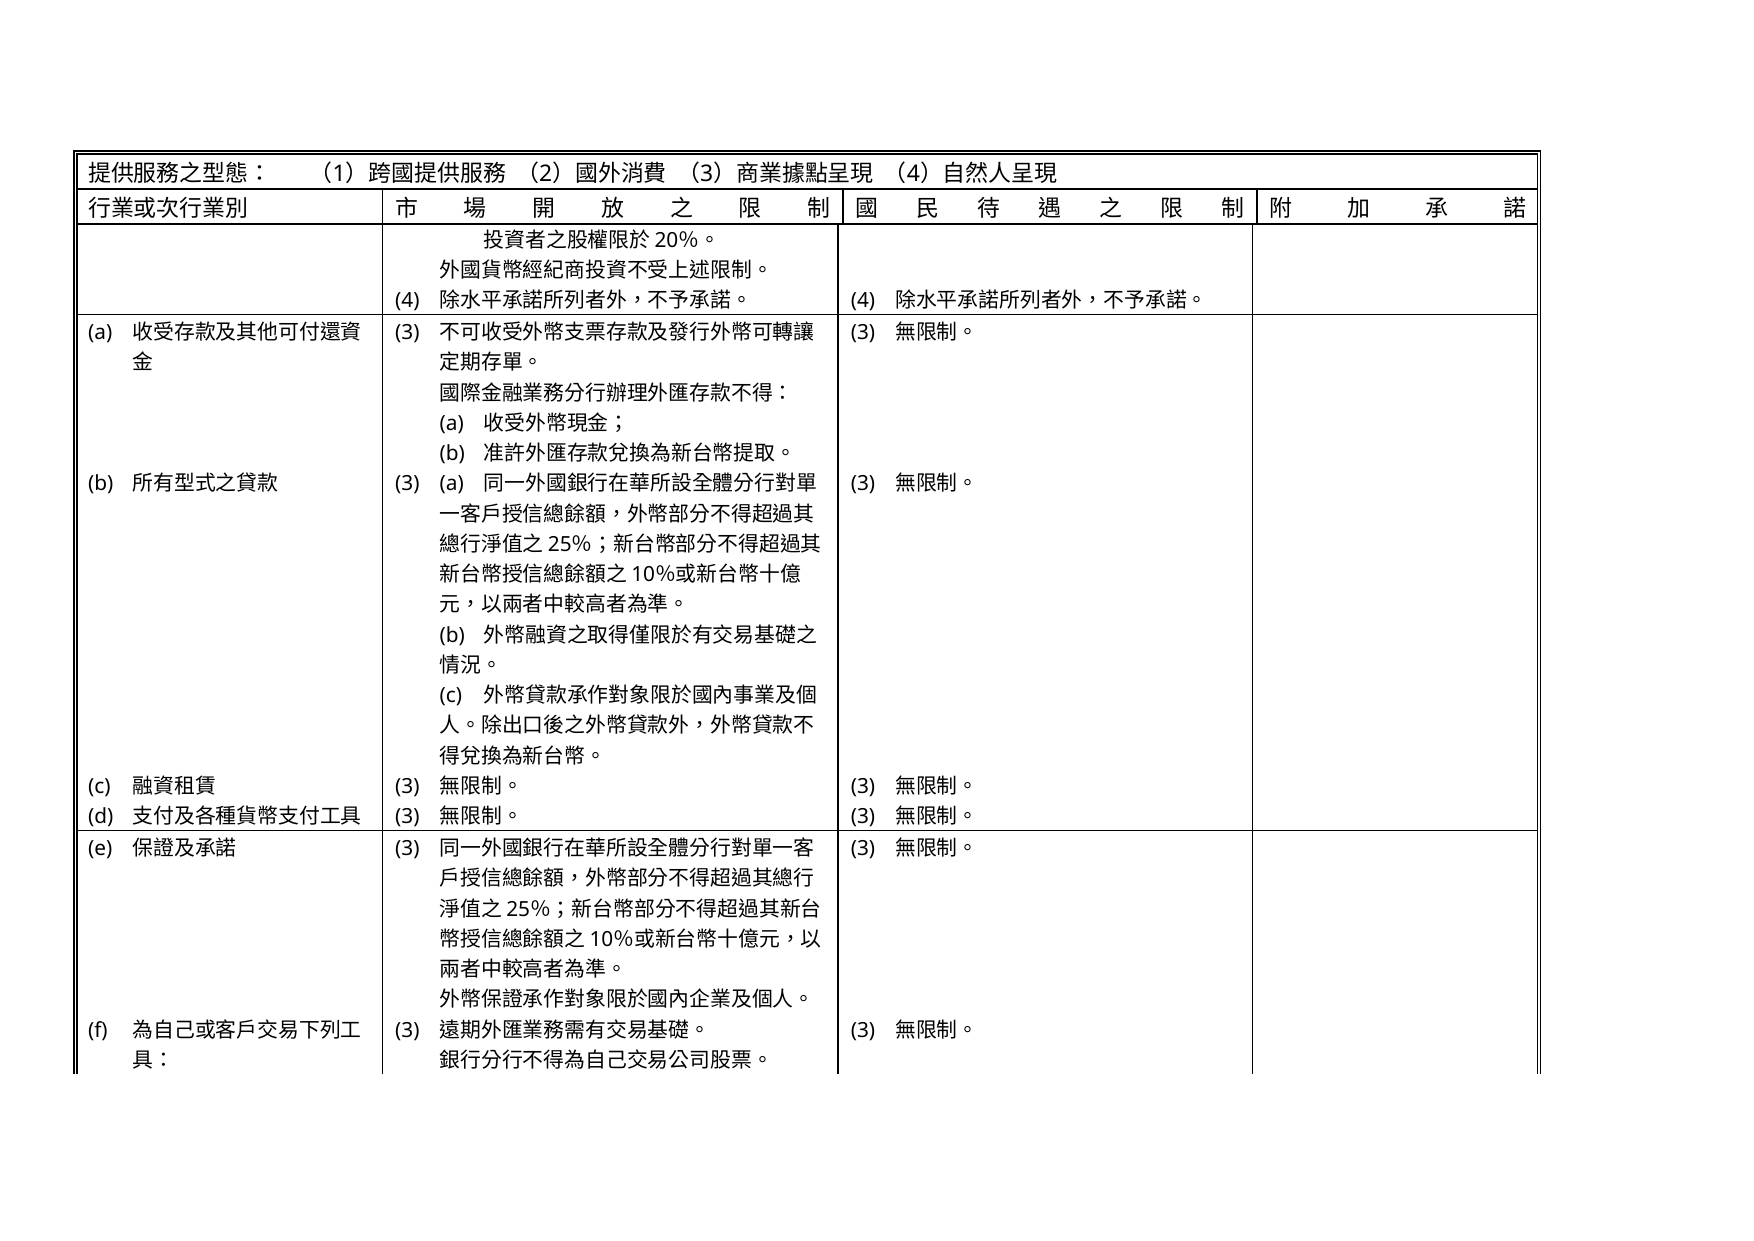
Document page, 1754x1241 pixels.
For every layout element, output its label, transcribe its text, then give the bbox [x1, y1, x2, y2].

table_cell (3) 無限制。 [383, 769, 837, 799]
table_cell (3) 無限制。 [839, 315, 1252, 467]
table_cell (3) 同一外國銀行在華所設全體分行對單一客戶授信總餘額，外幣部分不得超過其總行淨值之25％；新台幣部分不得超過其新台幣授信總餘額之10％或新台幣十億元，以兩者中較高者為準。 外幣保證承作對象限於國內企業及個人。 [383, 831, 837, 1013]
table_cell (4) 除水平承諾所列者外，不予承諾。 [839, 283, 1252, 314]
table_cell (3) (a) 同一外國銀行在華所設全體分行對單一客戶授信總餘額，外幣部分不得超過其總行淨值之25％；新台幣部分不得超過其新台幣授信總餘額之10％或新台幣十億元，以兩者中較高者為準。 (b) 外幣融資之取得僅限於有交易基礎之情況。 (c) 外幣貸款承作對象限於國內事業及個人。除出口後之外幣貸款外，外幣貸款不得兌換為新台幣。 [383, 467, 837, 769]
table_cell 投資者之股權限於20％。 外國貨幣經紀商投資不受上述限制。 [383, 225, 837, 283]
table_cell 市場開放之限制 [383, 190, 842, 223]
table_cell (3) 無限制。 [839, 467, 1252, 769]
table_cell 行業或次行業別 [78, 190, 382, 223]
table_cell [78, 225, 382, 283]
table_cell [1253, 225, 1537, 283]
table_cell [1253, 831, 1537, 1013]
table_cell (e) 保證及承諾 [78, 831, 382, 1013]
table_cell (a) 收受存款及其他可付還資金 [78, 315, 382, 467]
table_cell (3) 無限制。 [383, 800, 837, 830]
table_cell 附加承諾 [1258, 190, 1537, 223]
table_cell (4) 除水平承諾所列者外，不予承諾。 [383, 283, 837, 314]
table_cell (3) 遠期外匯業務需有交易基礎。 銀行分行不得為自己交易公司股票。 [383, 1013, 837, 1073]
table_cell [1253, 283, 1537, 314]
table_cell [1253, 769, 1537, 799]
table_cell [1253, 315, 1537, 467]
table_cell (3) 無限制。 [839, 800, 1252, 830]
table_cell 國民待遇之限制 [844, 190, 1256, 223]
table_cell [1253, 467, 1537, 769]
table_cell (b) 所有型式之貸款 [78, 467, 382, 769]
table_cell [839, 225, 1252, 283]
table_cell (f) 為自己或客戶交易下列工具： [78, 1013, 382, 1073]
table_cell (c) 融資租賃 [78, 769, 382, 799]
table_cell (3) 不可收受外幣支票存款及發行外幣可轉讓定期存單。 國際金融業務分行辦理外匯存款不得： (a) 收受外幣現金； (b) 准許外匯存款兌換為新台幣提取。 [383, 315, 837, 467]
table_cell (3) 無限制。 [839, 1013, 1252, 1073]
table_header 提供服務之型態： （1）跨國提供服務 （2）國外消費 （3）商業據點呈現 （4）自然人呈現 [78, 155, 1537, 188]
table_cell (d) 支付及各種貨幣支付工具 [78, 800, 382, 830]
table_cell (3) 無限制。 [839, 831, 1252, 1013]
table_cell [1253, 1013, 1537, 1073]
table_cell [78, 283, 382, 314]
table_cell (3) 無限制。 [839, 769, 1252, 799]
table_cell [1253, 800, 1537, 830]
